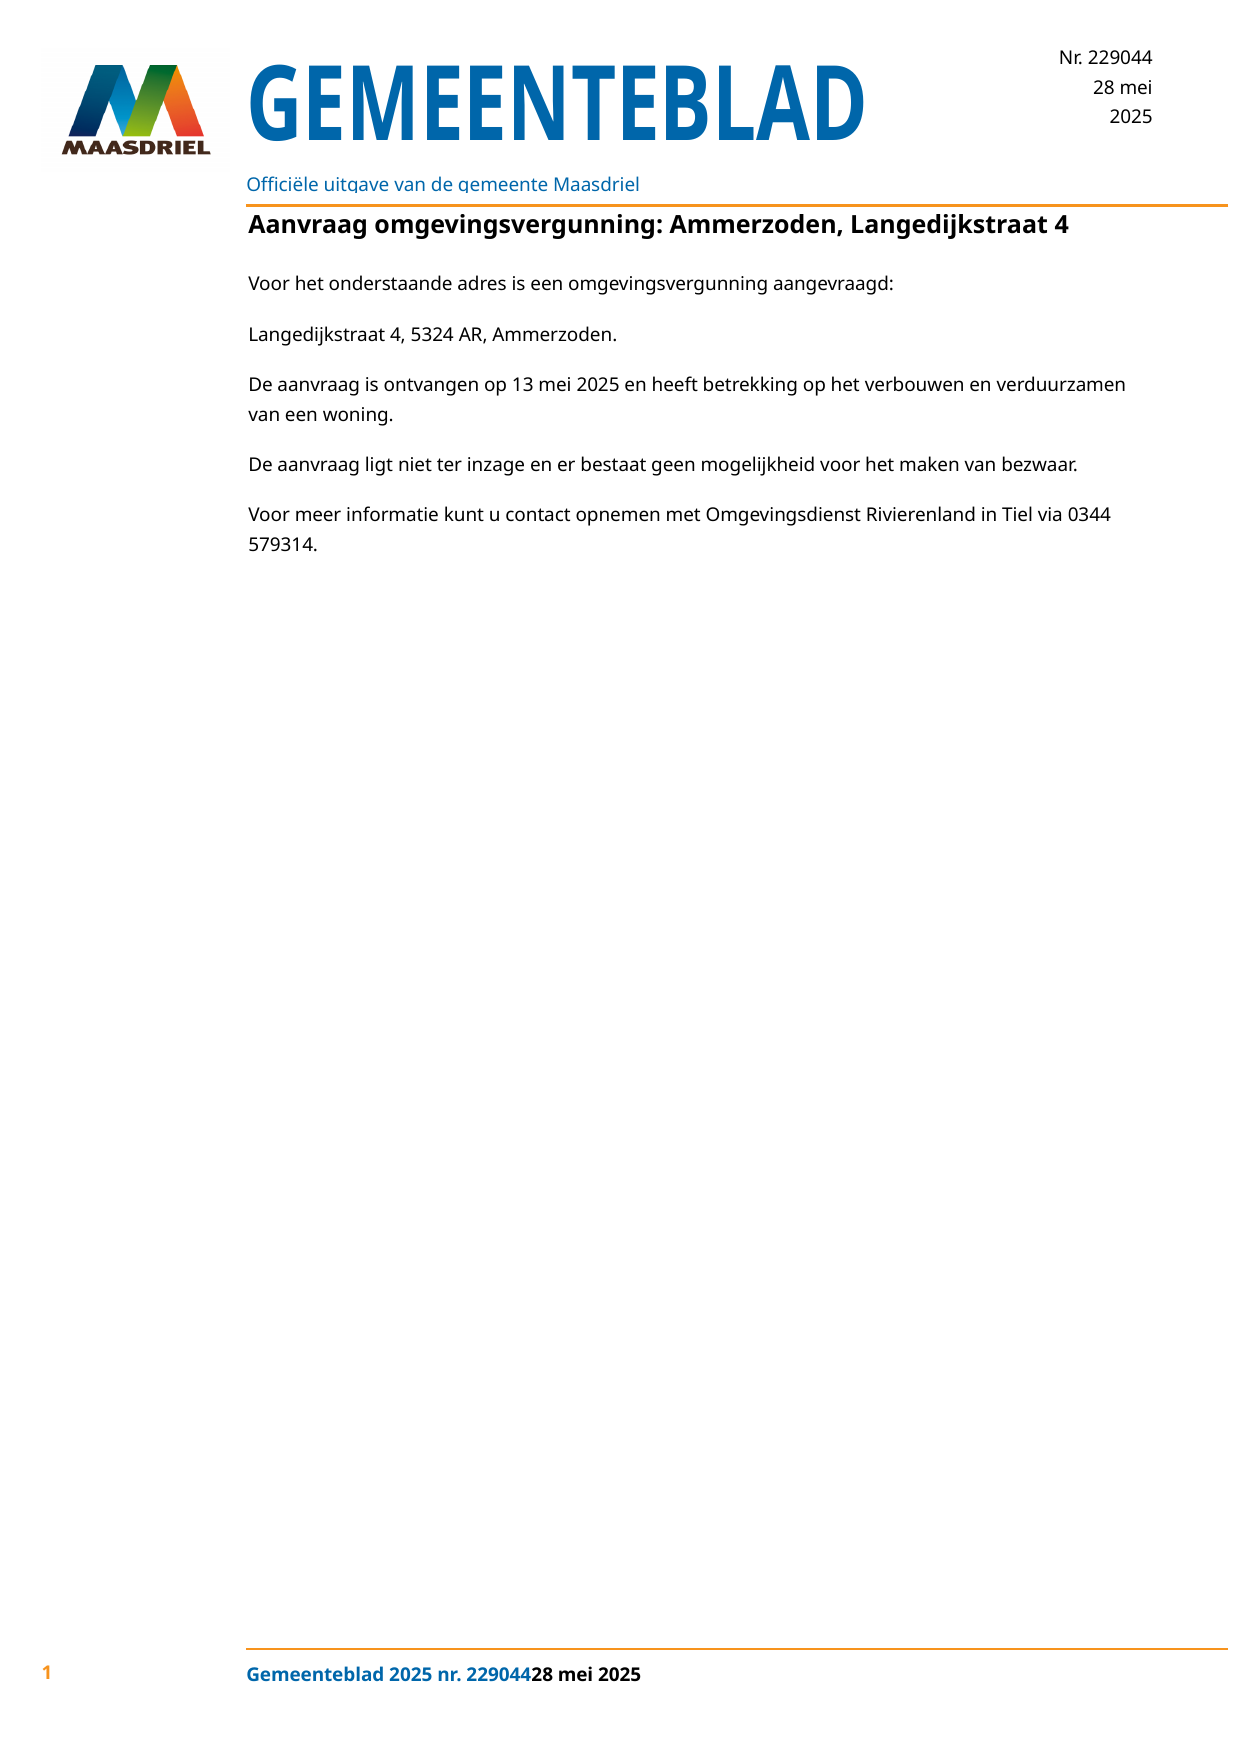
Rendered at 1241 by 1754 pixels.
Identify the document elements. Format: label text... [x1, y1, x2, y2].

text Langedijkstraat 4, 5324 AR, Ammerzoden. [248, 321, 1152, 346]
text Voor meer informatie kunt u contact opnemen met Omgevingsdienst Rivierenland in Tiel via 0344 579314. [248, 502, 1152, 557]
text Aanvraag omgevingsvergunning: Ammerzoden, Langedijkstraat 4 [248, 207, 1152, 241]
text Voor het onderstaande adres is een omgevingsvergunning aangevraagd: [248, 270, 1152, 296]
text De aanvraag is ontvangen op 13 mei 2025 en heeft betrekking op het verbouwen en verduurzamen van een woning. [248, 371, 1152, 426]
text De aanvraag ligt niet ter inzage en er bestaat geen mogelijkheid voor het maken van bezwaar. [248, 451, 1152, 477]
picture [41, 47, 231, 172]
